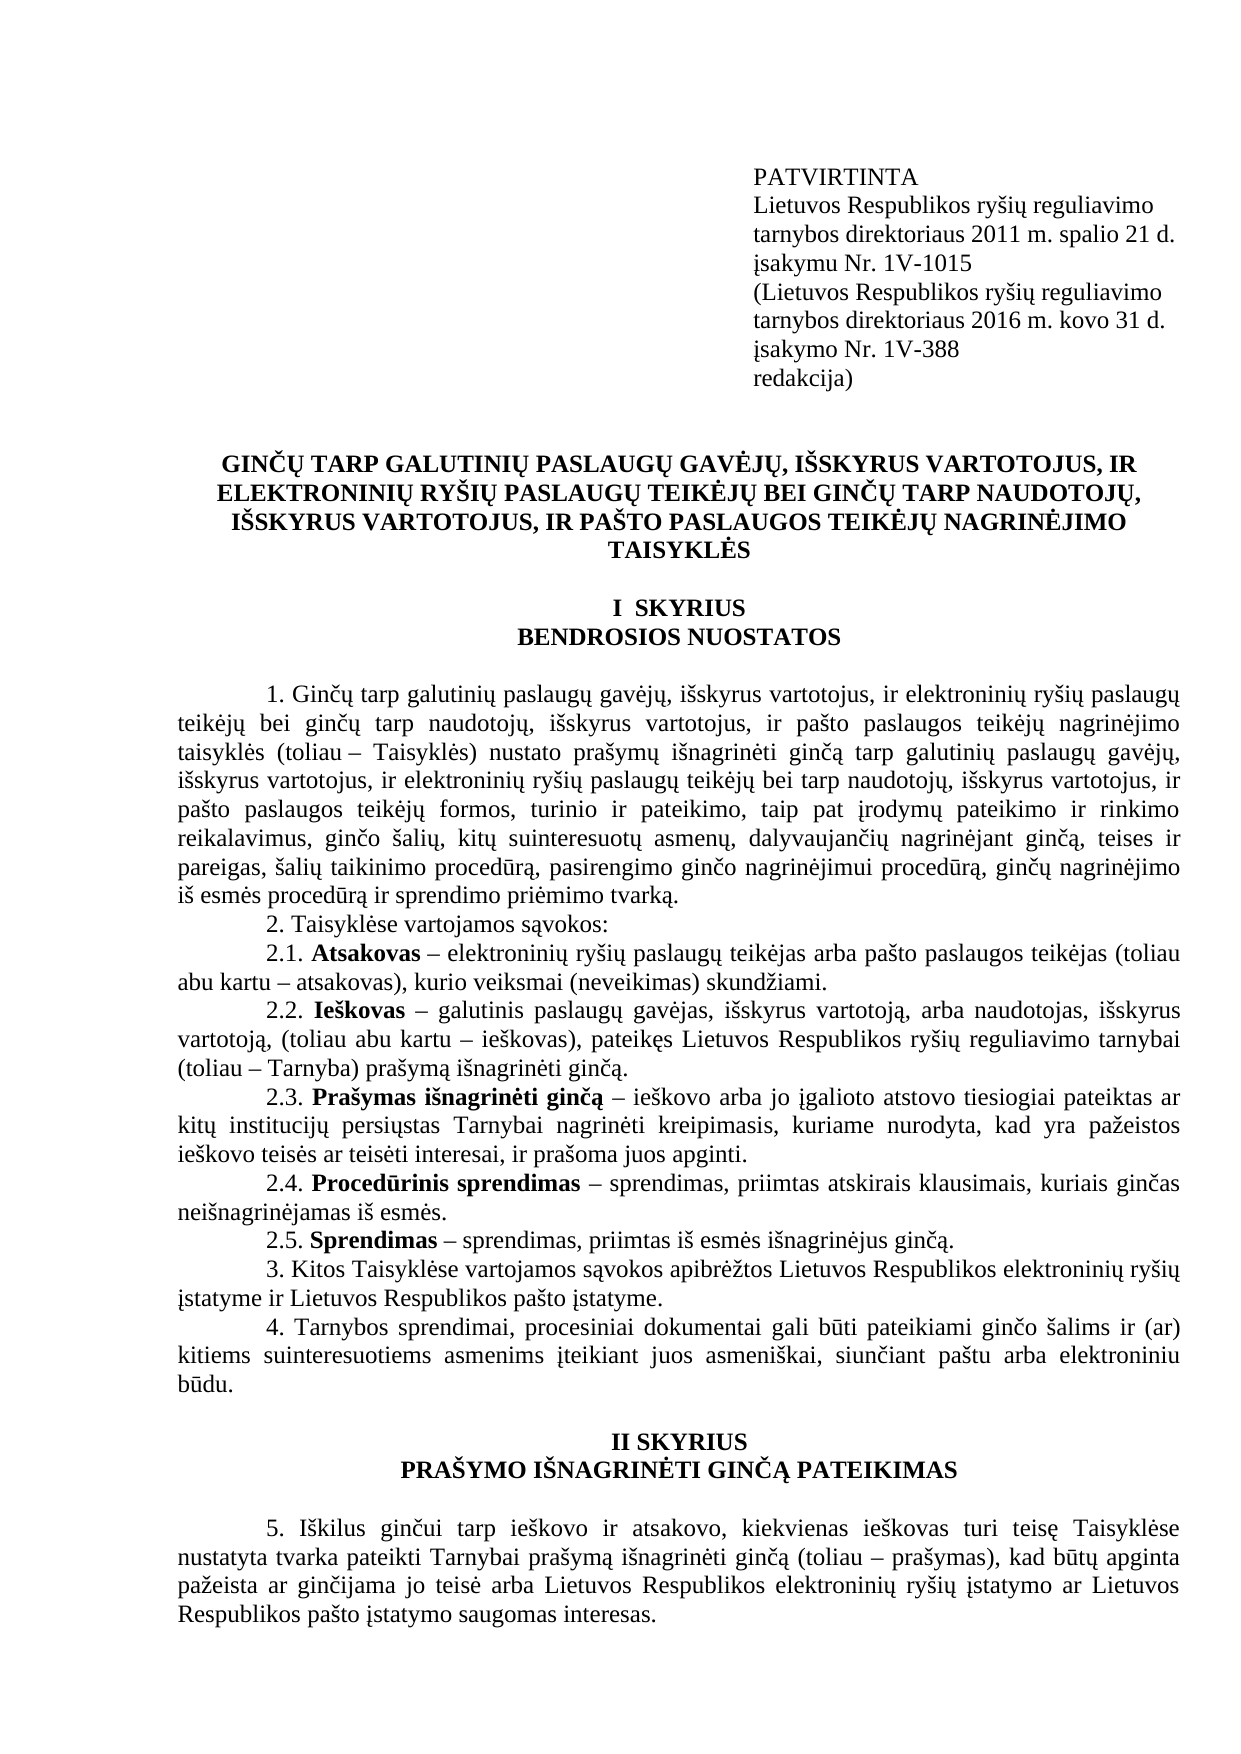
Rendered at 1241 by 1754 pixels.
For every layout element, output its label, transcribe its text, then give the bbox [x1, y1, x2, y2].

text ginčų tarp GALUTINIŲ PASLAUGŲ GAVĖJŲ, išskyrus vartotojus, ir ELEKTRONINIŲ RYŠIŲ PASLAUGŲ TEIKĖJŲ bei GINČŲ TARP NAUDOTOJŲ, išskyrus vartotojus, ir pašto paslaugos TEIKĖJŲ NAGRINĖJIMO taisyklės [177, 449, 1181, 564]
text tarnybos direktoriaus 2011 m. spalio 21 d. [753, 219, 1181, 248]
text tarnybos direktoriaus 2016 m. kovo 31 d. [753, 305, 1181, 334]
text 2.5. Sprendimas – sprendimas, priimtas iš esmės išnagrinėjus ginčą. [177, 1225, 1181, 1254]
text 2.2. Ieškovas – galutinis paslaugų gavėjas, išskyrus vartotoją, arba naudotojas, išskyrus vartotoją, (toliau abu kartu – ieškovas), pateikęs Lietuvos Respublikos ryšių reguliavimo tarnybai (toliau – Tarnyba) prašymą išnagrinėti ginčą. [177, 995, 1181, 1082]
text 2.1. Atsakovas – elektroninių ryšių paslaugų teikėjas arba pašto paslaugos teikėjas (toliau abu kartu – atsakovas), kurio veiksmai (neveikimas) skundžiami. [177, 938, 1181, 995]
text II SKYRIUS [177, 1427, 1181, 1455]
text I SKYRIUS [177, 593, 1181, 622]
text redakcija) [753, 363, 1181, 392]
text 3. Kitos Taisyklėse vartojamos sąvokos apibrėžtos Lietuvos Respublikos elektroninių ryšių įstatyme ir Lietuvos Respublikos pašto įstatyme. [177, 1254, 1181, 1312]
text 2.3. Prašymas išnagrinėti ginčą – ieškovo arba jo įgalioto atstovo tiesiogiai pateiktas ar kitų institucijų persiųstas Tarnybai nagrinėti kreipimasis, kuriame nurodyta, kad yra pažeistos ieškovo teisės ar teisėti interesai, ir prašoma juos apginti. [177, 1082, 1181, 1168]
text įsakymu Nr. 1V-1015 [753, 248, 1181, 277]
text (Lietuvos Respublikos ryšių reguliavimo [753, 277, 1181, 305]
text BENDROSIOS NUOSTATOS [177, 622, 1181, 650]
text įsakymo Nr. 1V-388 [753, 334, 1181, 363]
text PATVIRTINTA Lietuvos Respublikos ryšių reguliavimo [753, 162, 1181, 219]
text 5. Iškilus ginčui tarp ieškovo ir atsakovo, kiekvienas ieškovas turi teisę Taisyklėse nustatyta tvarka pateikti Tarnybai prašymą išnagrinėti ginčą (toliau – prašymas), kad būtų apginta pažeista ar ginčijama jo teisė arba Lietuvos Respublikos elektroninių ryšių įstatymo ar Lietuvos Respublikos pašto įstatymo saugomas interesas. [177, 1513, 1181, 1628]
text 2. Taisyklėse vartojamos sąvokos: [177, 909, 1181, 938]
text 2.4. Procedūrinis sprendimas – sprendimas, priimtas atskirais klausimais, kuriais ginčas neišnagrinėjamas iš esmės. [177, 1168, 1181, 1225]
text 4. Tarnybos sprendimai, procesiniai dokumentai gali būti pateikiami ginčo šalims ir (ar) kitiems suinteresuotiems asmenims įteikiant juos asmeniškai, siunčiant paštu arba elektroniniu būdu. [177, 1312, 1181, 1398]
text 1. Ginčų tarp galutinių paslaugų gavėjų, išskyrus vartotojus, ir elektroninių ryšių paslaugų teikėjų bei ginčų tarp naudotojų, išskyrus vartotojus, ir pašto paslaugos teikėjų nagrinėjimo taisyklės (toliau – Taisyklės) nustato prašymų išnagrinėti ginčą tarp galutinių paslaugų gavėjų, išskyrus vartotojus, ir elektroninių ryšių paslaugų teikėjų bei tarp naudotojų, išskyrus vartotojus, ir pašto paslaugos teikėjų formos, turinio ir pateikimo, taip pat įrodymų pateikimo ir rinkimo reikalavimus, ginčo šalių, kitų suinteresuotų asmenų, dalyvaujančių nagrinėjant ginčą, teises ir pareigas, šalių taikinimo procedūrą, pasirengimo ginčo nagrinėjimui procedūrą, ginčų nagrinėjimo iš esmės procedūrą ir sprendimo priėmimo tvarką. [177, 679, 1181, 909]
text PRAŠYMO IŠNAGRINĖTI GINČĄ PATEIKIMAS [177, 1455, 1181, 1484]
